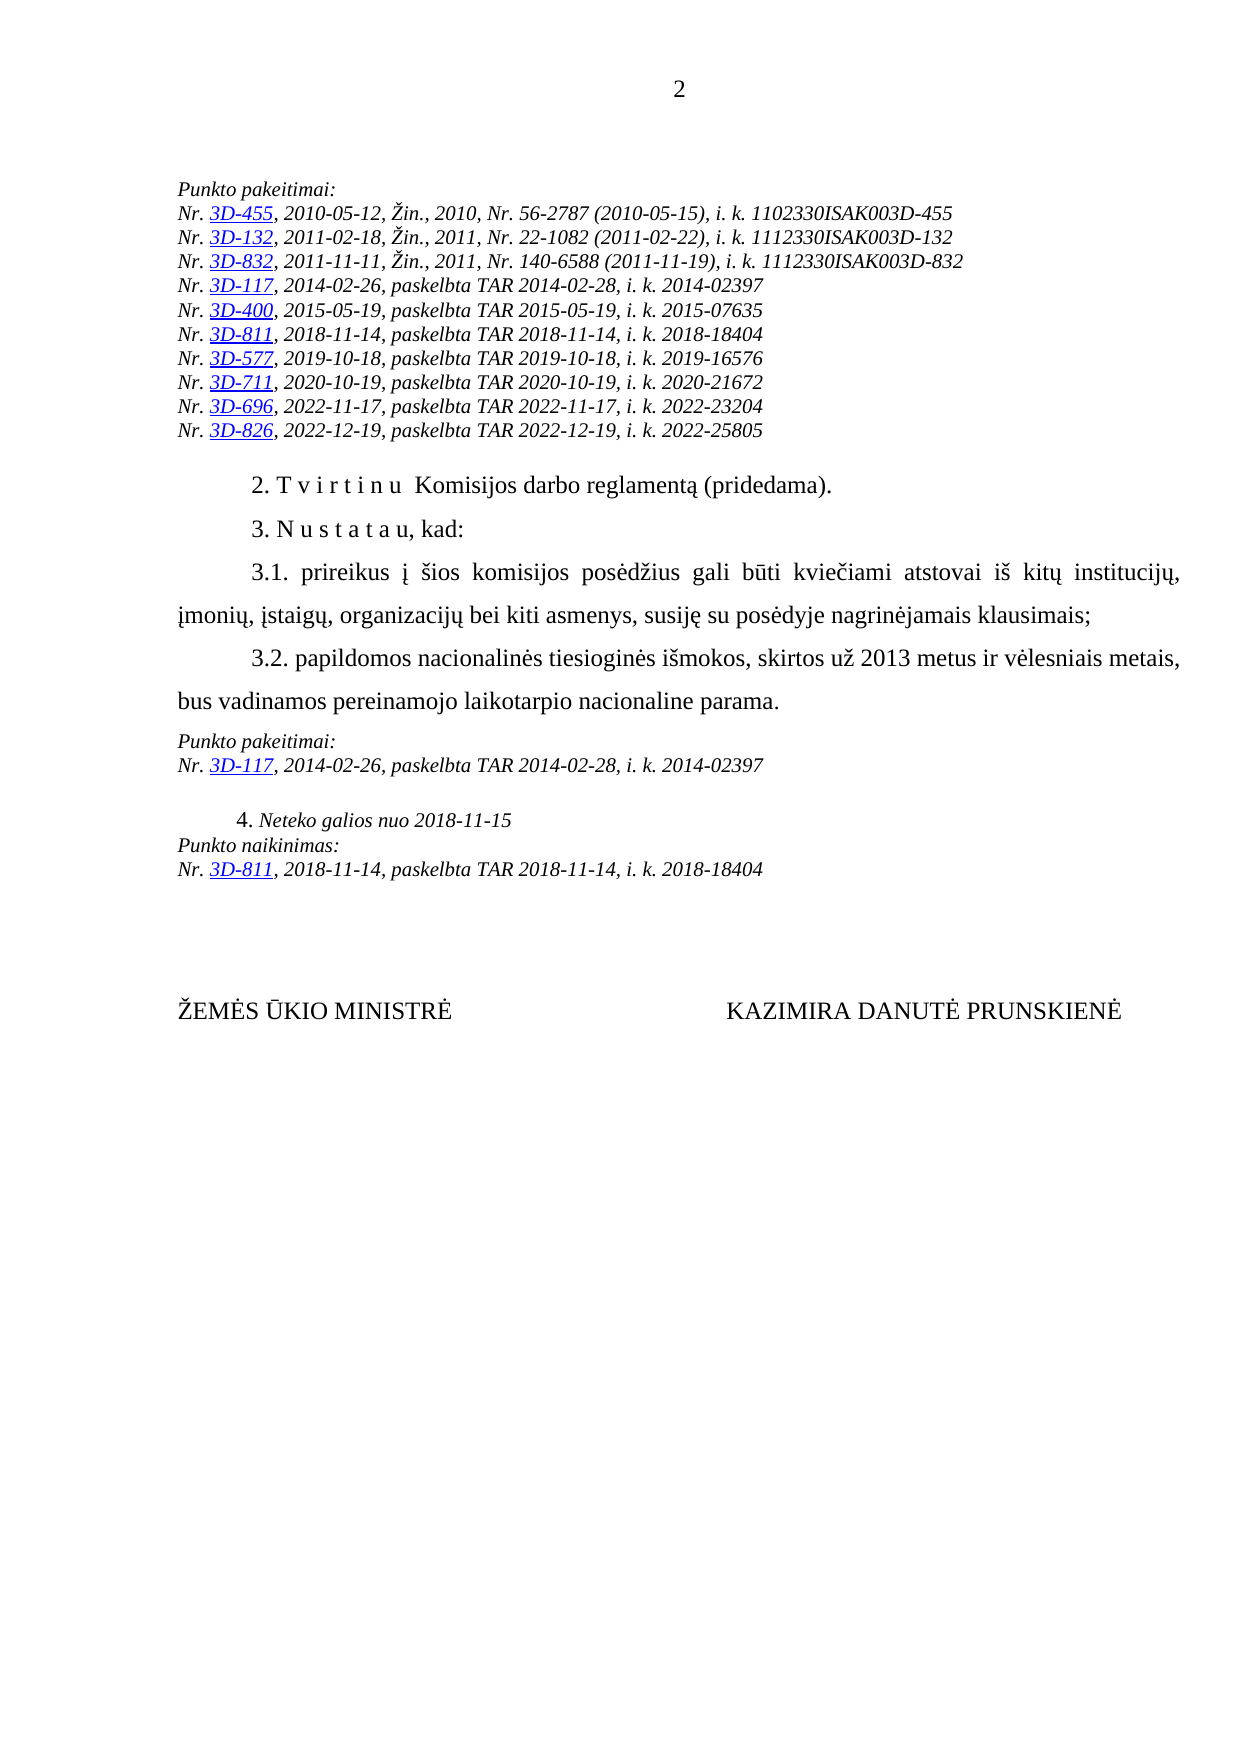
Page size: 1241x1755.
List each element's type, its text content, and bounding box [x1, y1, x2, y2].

text Nr. 3D-826, 2022-12-19, paskelbta TAR 2022-12-19, i. k. 2022-25805 [177, 418, 1181, 442]
text 3.2. papildomos nacionalinės tiesioginės išmokos, skirtos už 2013 metus ir vėlesniais metais, bus vadinamos pereinamojo laikotarpio nacionaline parama. [177, 643, 1181, 715]
text Nr. 3D-696, 2022-11-17, paskelbta TAR 2022-11-17, i. k. 2022-23204 [177, 394, 1181, 418]
text Nr. 3D-811, 2018-11-14, paskelbta TAR 2018-11-14, i. k. 2018-18404 [177, 322, 1181, 346]
text 3.1. prireikus į šios komisijos posėdžius gali būti kviečiami atstovai iš kitų institucijų, įmonių, įstaigų, organizacijų bei kiti asmenys, susiję su posėdyje nagrinėjamais klausimais; [177, 557, 1181, 629]
text 4. Neteko galios nuo 2018-11-15 [177, 806, 1181, 833]
text 2. Tvirtinu Komisijos darbo reglamentą (pridedama). [177, 471, 1181, 499]
text Punkto naikinimas: [177, 833, 1181, 857]
text Nr. 3D-117, 2014-02-26, paskelbta TAR 2014-02-28, i. k. 2014-02397 [177, 753, 1181, 777]
text Nr. 3D-117, 2014-02-26, paskelbta TAR 2014-02-28, i. k. 2014-02397 [177, 273, 1181, 297]
text Punkto pakeitimai: [177, 177, 1181, 201]
text Nr. 3D-711, 2020-10-19, paskelbta TAR 2020-10-19, i. k. 2020-21672 [177, 370, 1181, 394]
text ŽEMĖS ŪKIO MINISTRĖ KAZIMIRA DANUTĖ PRUNSKIENĖ [177, 996, 1181, 1024]
text Punkto pakeitimai: [177, 729, 1181, 753]
text 3. N u s t a t a u, kad: [177, 514, 1181, 542]
text Nr. 3D-132, 2011-02-18, Žin., 2011, Nr. 22-1082 (2011-02-22), i. k. 1112330ISAK003D-132 [177, 225, 1181, 249]
text Nr. 3D-577, 2019-10-18, paskelbta TAR 2019-10-18, i. k. 2019-16576 [177, 346, 1181, 370]
text Nr. 3D-832, 2011-11-11, Žin., 2011, Nr. 140-6588 (2011-11-19), i. k. 1112330ISAK003D-832 [177, 249, 1181, 273]
text Nr. 3D-400, 2015-05-19, paskelbta TAR 2015-05-19, i. k. 2015-07635 [177, 297, 1181, 322]
text Nr. 3D-455, 2010-05-12, Žin., 2010, Nr. 56-2787 (2010-05-15), i. k. 1102330ISAK003D-455 [177, 201, 1181, 225]
text Nr. 3D-811, 2018-11-14, paskelbta TAR 2018-11-14, i. k. 2018-18404 [177, 857, 1181, 881]
